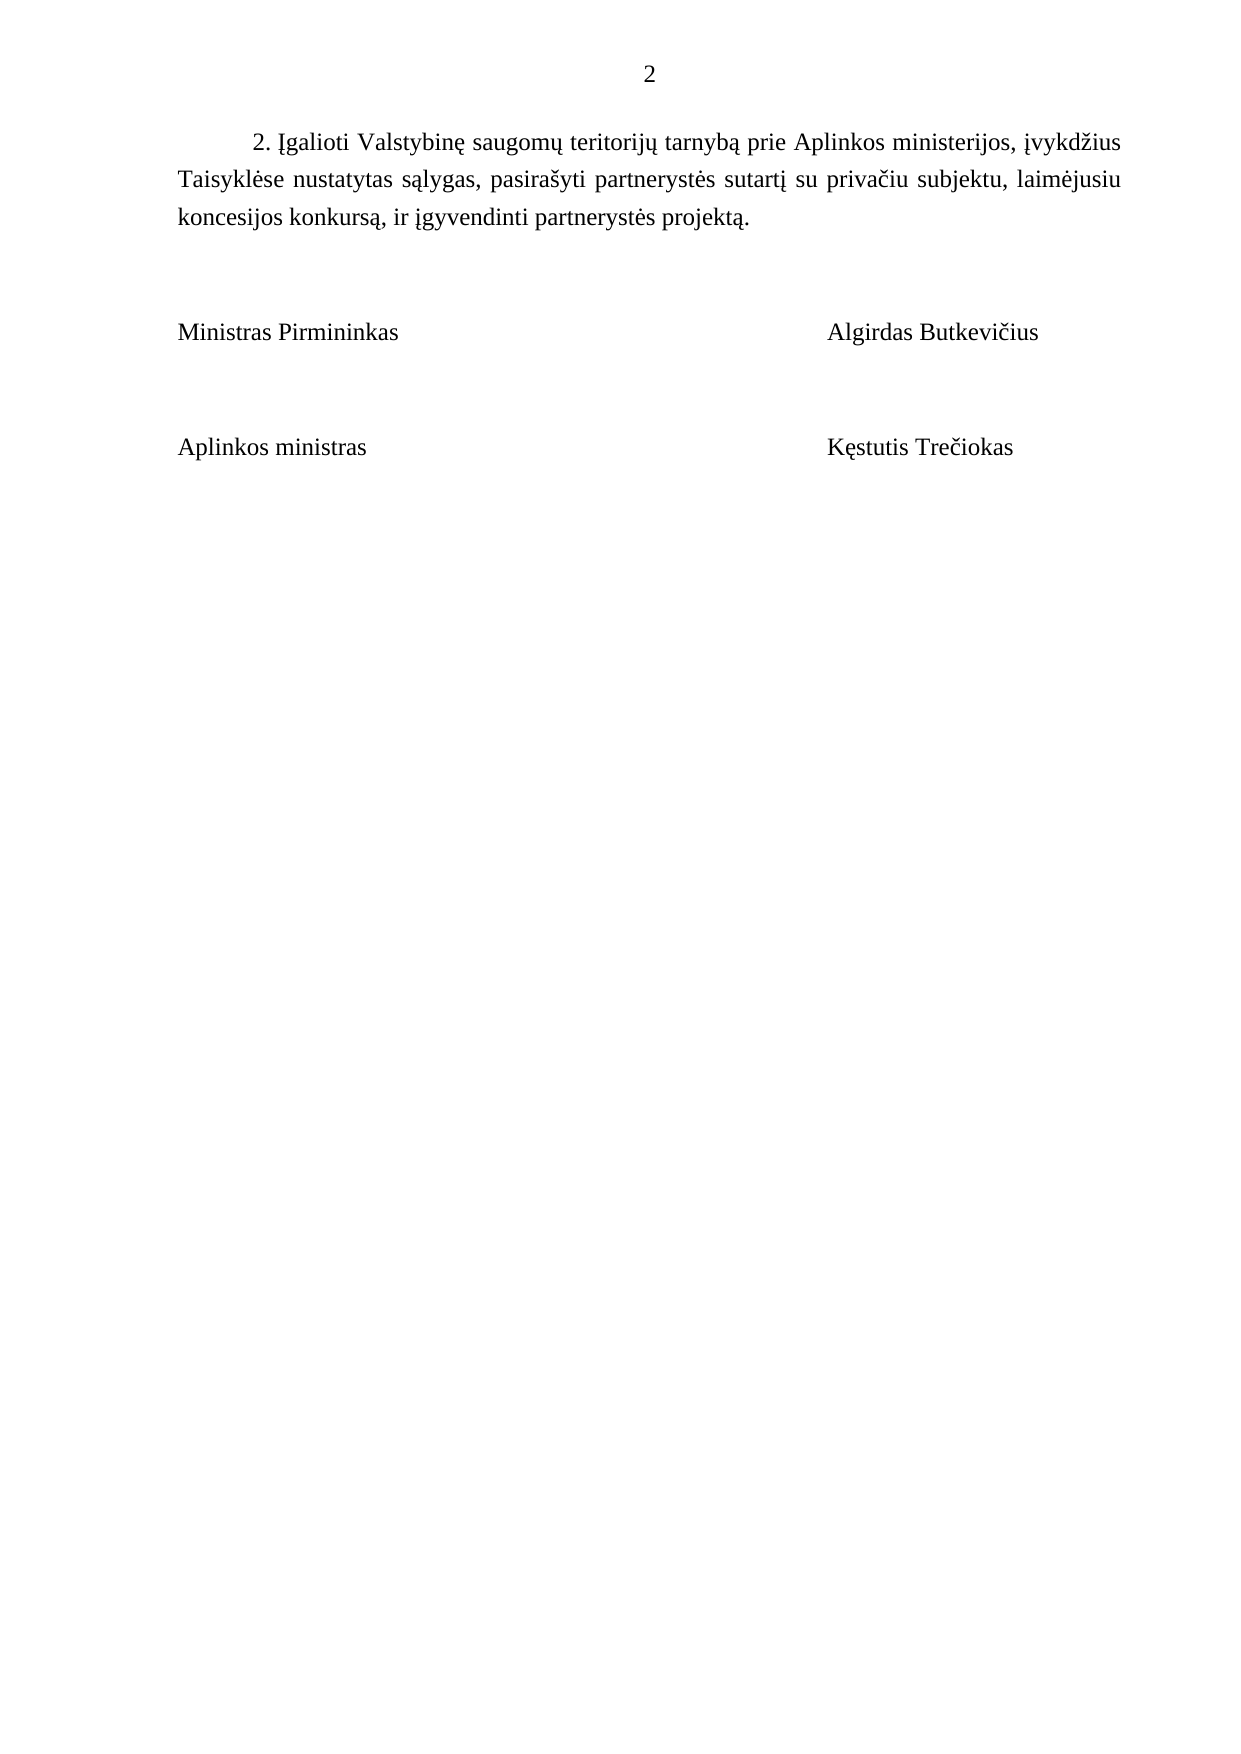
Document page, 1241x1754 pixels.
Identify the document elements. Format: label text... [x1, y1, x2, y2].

text Aplinkos ministras Kęstutis Trečiokas [177, 432, 1122, 461]
text Ministras Pirmininkas Algirdas Butkevičius [177, 317, 1122, 346]
text 2. Įgalioti Valstybinę saugomų teritorijų tarnybą prie Aplinkos ministerijos, įvykdžius Taisyklėse nustatytas sąlygas, pasirašyti partnerystės sutartį su privačiu subjektu, laimėjusiu koncesijos konkursą, ir įgyvendinti partnerystės projektą. [177, 118, 1122, 231]
